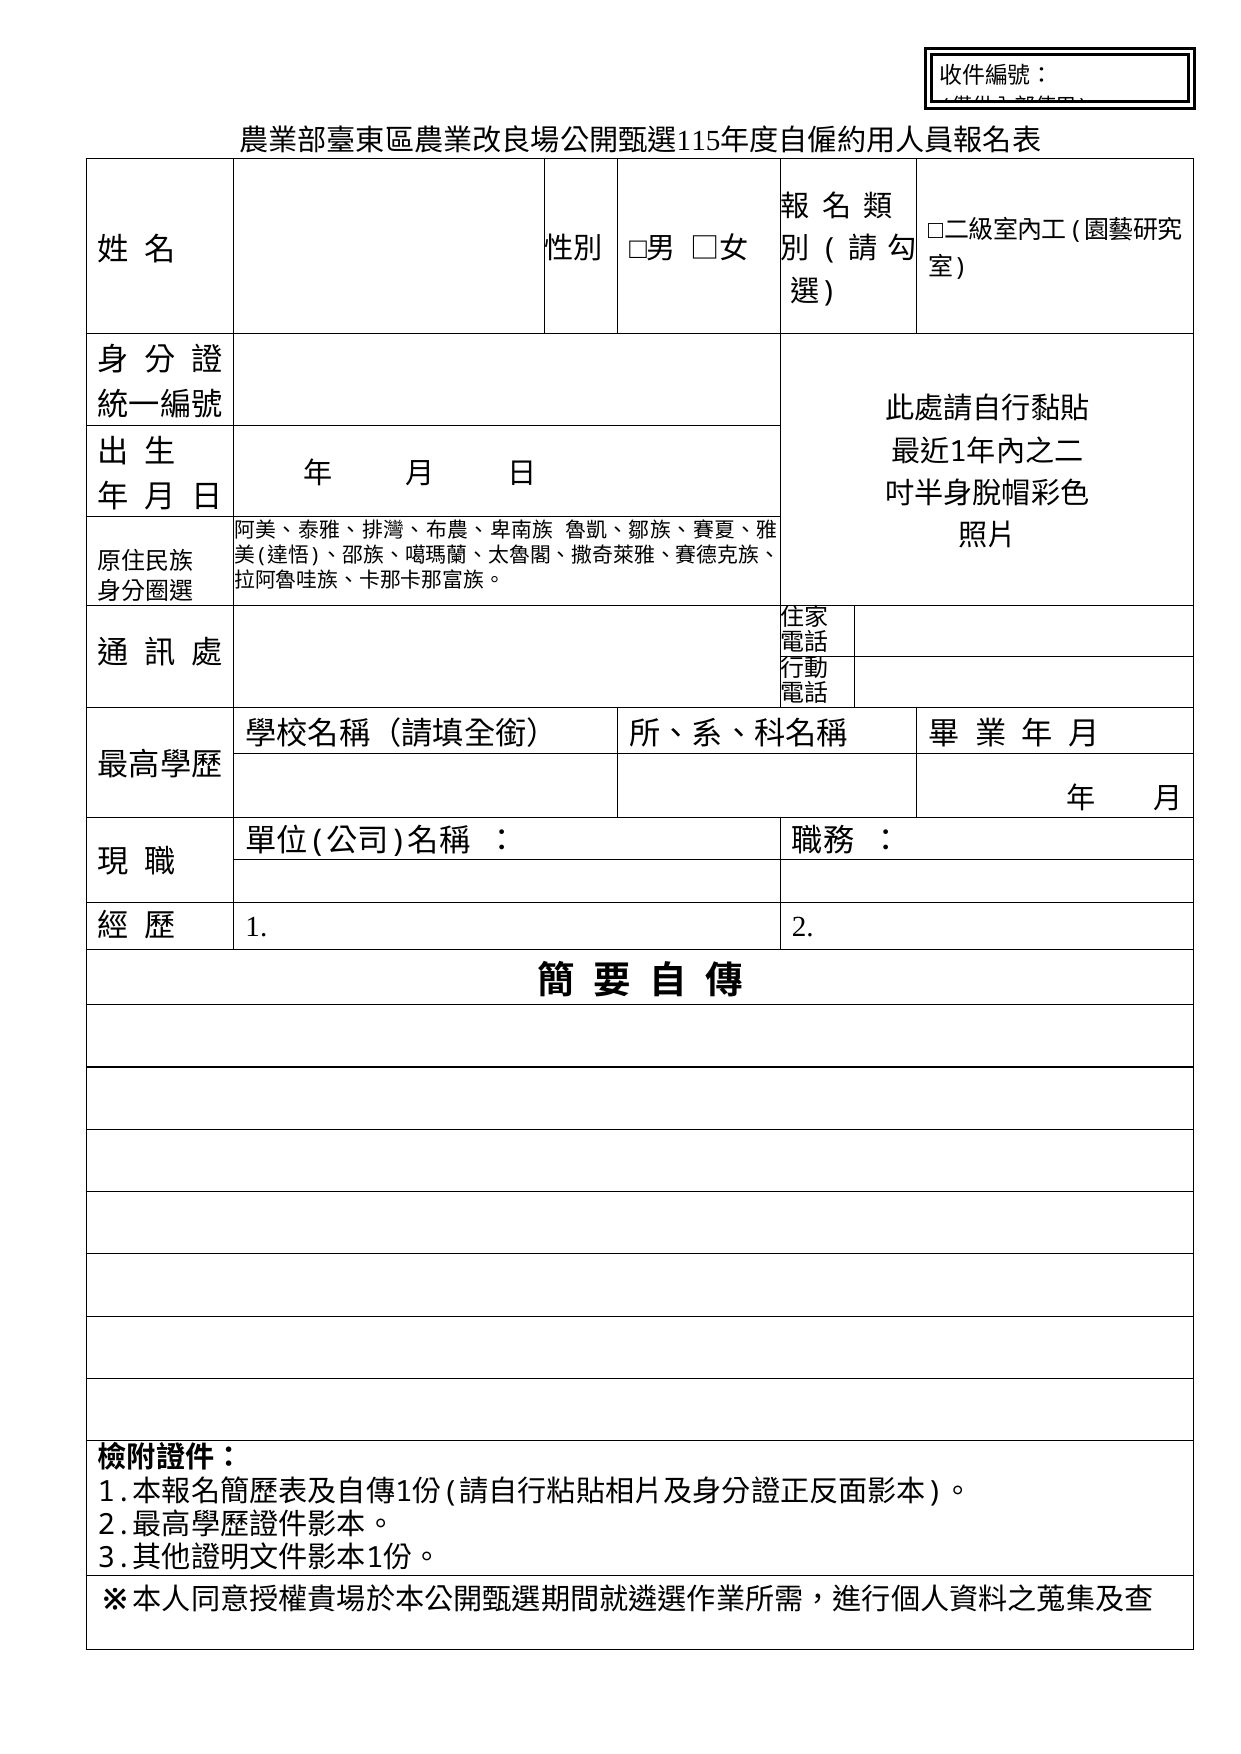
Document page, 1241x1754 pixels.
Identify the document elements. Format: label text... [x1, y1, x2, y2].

table_cell 住家電話 [781, 606, 854, 656]
table_cell 職務 ： [781, 818, 1193, 859]
table_cell 原住民族 身分圈選 [87, 517, 233, 605]
table_cell [87, 1379, 1193, 1440]
table_cell 此處請自行黏貼 最近1年內之二 吋半身脫帽彩色 照片 [781, 334, 1193, 605]
table_cell 行動 電話 [781, 657, 854, 707]
table_cell 通 訊 處 [87, 606, 233, 707]
table_cell [855, 606, 1193, 656]
table_header 農業部臺東區農業改良場公開甄選115年度自僱約用人員報名表 [86, 96, 1194, 158]
table_cell □二級室內工(園藝研究室) [917, 159, 1193, 333]
table_cell [781, 860, 1193, 902]
table_cell 學校名稱（請填全銜） [234, 708, 617, 753]
table_cell [618, 754, 916, 817]
table_cell 身 分 證 統一編號 [87, 334, 233, 425]
table_header 農業部臺東區農業改良場公開甄選115年度自僱約用人員報名表 [927, 50, 1193, 107]
table_cell 畢 業 年 月 [917, 708, 1193, 753]
table_cell [855, 657, 1193, 707]
table_cell 1. [234, 903, 780, 949]
table_cell [234, 860, 780, 902]
table_cell 報 名 類 別(請勾選) [781, 159, 916, 333]
table_cell 2. [781, 903, 1193, 949]
table_cell 單位(公司)名稱 ： [234, 818, 780, 859]
table_cell 簡 要 自 傳 [87, 950, 1193, 1004]
table_cell [234, 159, 544, 333]
table_cell 阿美、泰雅、排灣、布農、卑南族 魯凱、鄒族、賽夏、雅美(達悟)、邵族、噶瑪蘭、太魯閣、撒奇萊雅、賽德克族、拉阿魯哇族、卡那卡那富族。 [234, 517, 780, 605]
table_cell 年 月 日 [234, 426, 780, 516]
table_cell [87, 1317, 1193, 1378]
table_cell 檢附證件： 1.本報名簡歷表及自傳1份(請自行粘貼相片及身分證正反面影本)。 2.最高學歷證件影本。 3.其他證明文件影本1份。 [87, 1441, 1193, 1574]
table_cell 現 職 [87, 818, 233, 902]
table_cell [87, 1005, 1193, 1066]
table_cell 經 歷 [87, 903, 233, 949]
table_cell 性別 [545, 159, 617, 333]
table_cell [234, 334, 780, 425]
table_cell 最高學歷 [87, 708, 233, 817]
table_cell ※本人同意授權貴場於本公開甄選期間就遴選作業所需，進行個人資料之蒐集及查 [87, 1576, 1193, 1648]
table_cell 出 生 年 月 日 [87, 426, 233, 516]
table_cell 所、系、科名稱 [618, 708, 916, 753]
table_cell 年 月 [917, 754, 1193, 817]
table_cell [87, 1130, 1193, 1191]
table_cell 姓 名 [87, 159, 233, 333]
table_cell [234, 754, 617, 817]
table_cell [234, 606, 780, 707]
table_cell [87, 1068, 1193, 1129]
table_cell [87, 1254, 1193, 1316]
table_cell □男 □女 [618, 159, 780, 333]
table_cell [87, 1192, 1193, 1253]
